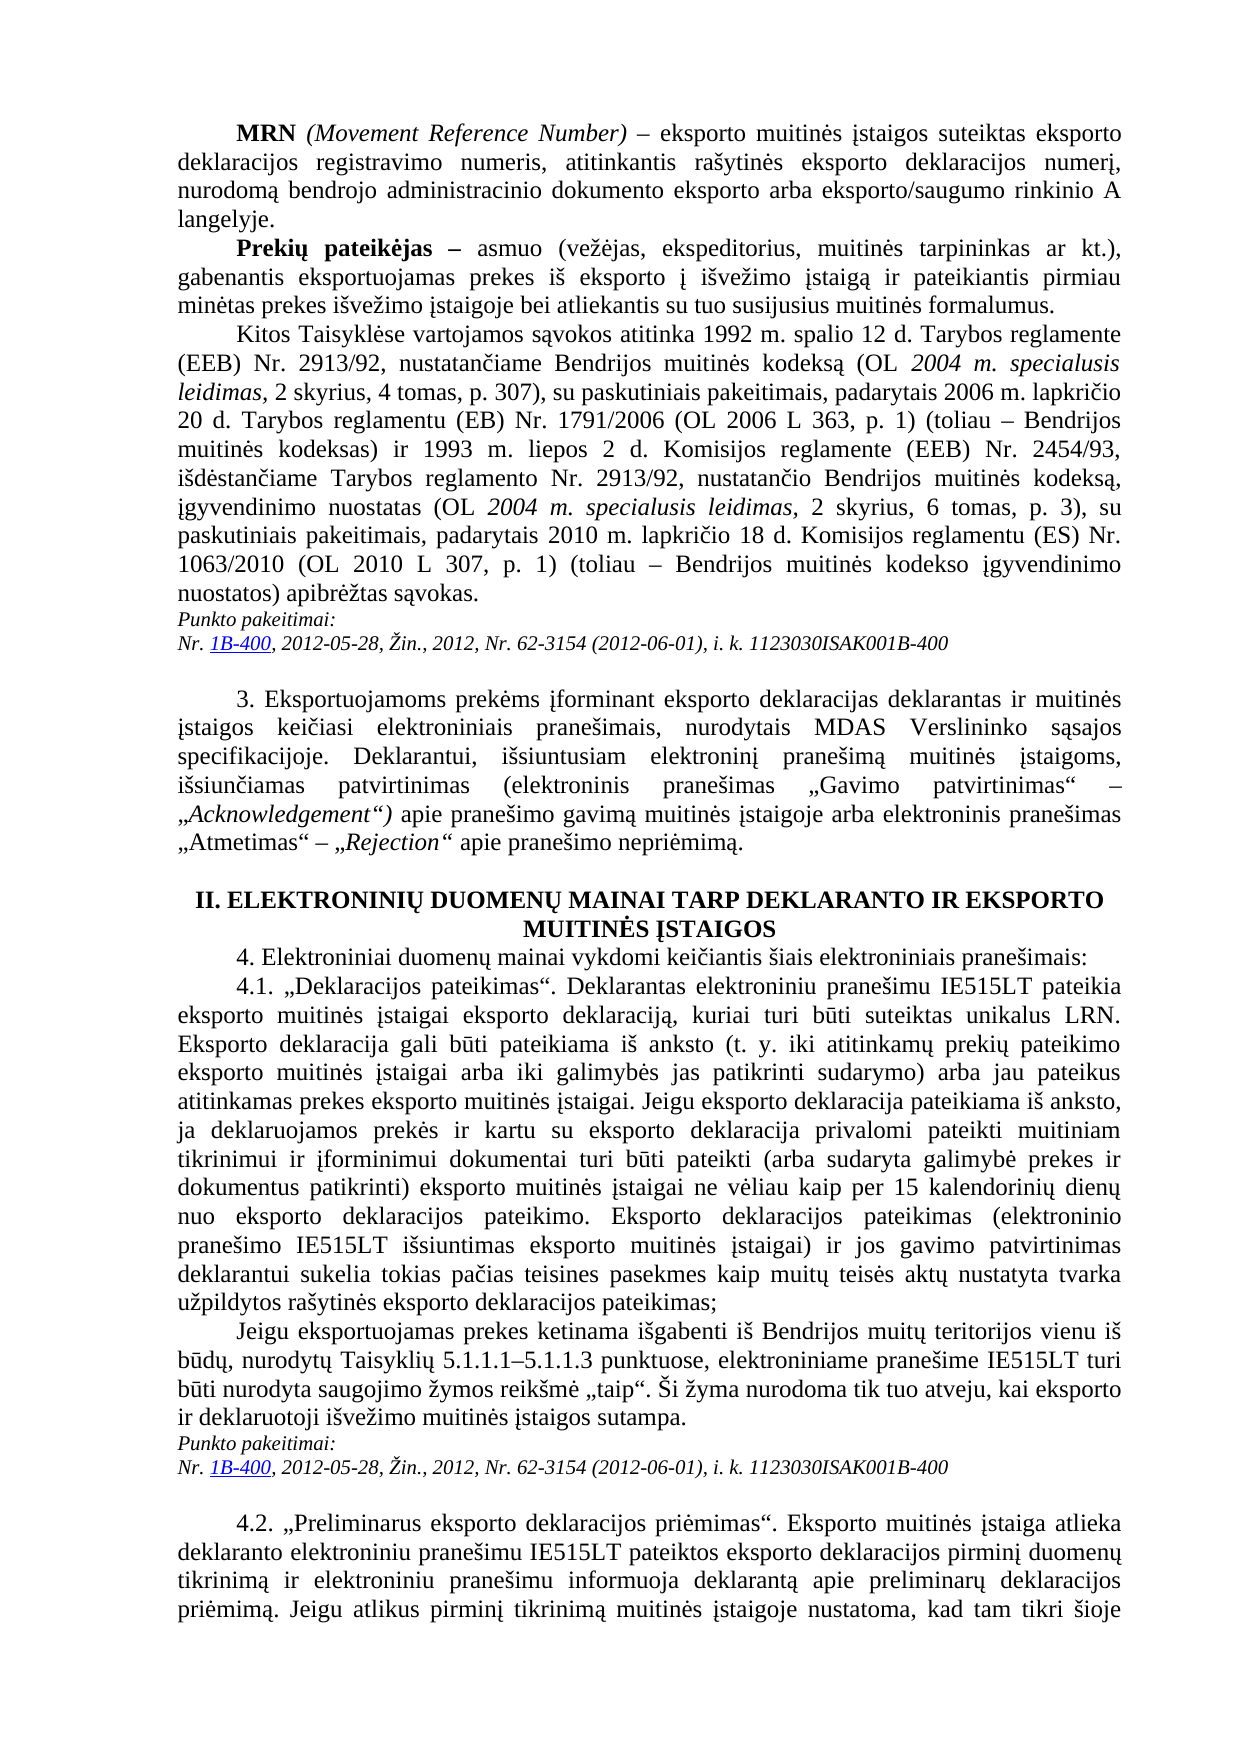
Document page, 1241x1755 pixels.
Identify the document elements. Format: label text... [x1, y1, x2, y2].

text 4.2. „Preliminarus eksporto deklaracijos priėmimas“. Eksporto muitinės įstaiga atlieka deklaranto elektroniniu pranešimu IE515LT pateiktos eksporto deklaracijos pirminį duomenų tikrinimą ir elektroniniu pranešimu informuoja deklarantą apie preliminarų deklaracijos priėmimą. Jeigu atlikus pirminį tikrinimą muitinės įstaigoje nustatoma, kad tam tikri šioje [177, 1508, 1122, 1623]
text 4.1. „Deklaracijos pateikimas“. Deklarantas elektroniniu pranešimu IE515LT pateikia eksporto muitinės įstaigai eksporto deklaraciją, kuriai turi būti suteiktas unikalus LRN. Eksporto deklaracija gali būti pateikiama iš anksto (t. y. iki atitinkamų prekių pateikimo eksporto muitinės įstaigai arba iki galimybės jas patikrinti sudarymo) arba jau pateikus atitinkamas prekes eksporto muitinės įstaigai. Jeigu eksporto deklaracija pateikiama iš anksto, ja deklaruojamos prekės ir kartu su eksporto deklaracija privalomi pateikti muitiniam tikrinimui ir įforminimui dokumentai turi būti pateikti (arba sudaryta galimybė prekes ir dokumentus patikrinti) eksporto muitinės įstaigai ne vėliau kaip per 15 kalendorinių dienų nuo eksporto deklaracijos pateikimo. Eksporto deklaracijos pateikimas (elektroninio pranešimo IE515LT išsiuntimas eksporto muitinės įstaigai) ir jos gavimo patvirtinimas deklarantui sukelia tokias pačias teisines pasekmes kaip muitų teisės aktų nustatyta tvarka užpildytos rašytinės eksporto deklaracijos pateikimas; [177, 971, 1122, 1316]
text Nr. 1B-400, 2012-05-28, Žin., 2012, Nr. 62-3154 (2012-06-01), i. k. 1123030ISAK001B-400 [177, 631, 1122, 655]
text Nr. 1B-400, 2012-05-28, Žin., 2012, Nr. 62-3154 (2012-06-01), i. k. 1123030ISAK001B-400 [177, 1455, 1122, 1479]
text 3. Eksportuojamoms prekėms įforminant eksporto deklaracijas deklarantas ir muitinės įstaigos keičiasi elektroniniais pranešimais, nurodytais MDAS Verslininko sąsajos specifikacijoje. Deklarantui, išsiuntusiam elektroninį pranešimą muitinės įstaigoms, išsiunčiamas patvirtinimas (elektroninis pranešimas „Gavimo patvirtinimas“ – „Acknowledgement“) apie pranešimo gavimą muitinės įstaigoje arba elektroninis pranešimas „Atmetimas“ – „Rejection“ apie pranešimo nepriėmimą. [177, 684, 1122, 856]
text 4. Elektroniniai duomenų mainai vykdomi keičiantis šiais elektroniniais pranešimais: [177, 942, 1122, 971]
text Punkto pakeitimai: [177, 607, 1122, 631]
text Prekių pateikėjas – asmuo (vežėjas, ekspeditorius, muitinės tarpininkas ar kt.), gabenantis eksportuojamas prekes iš eksporto į išvežimo įstaigą ir pateikiantis pirmiau minėtas prekes išvežimo įstaigoje bei atliekantis su tuo susijusius muitinės formalumus. [177, 233, 1122, 319]
text Punkto pakeitimai: [177, 1431, 1122, 1455]
text II. ELEKTRONINIŲ DUOMENŲ MAINAI TARP DEKLARANTO IR EKSPORTO MUITINĖS ĮSTAIGOS [177, 885, 1122, 942]
text Kitos Taisyklėse vartojamos sąvokos atitinka 1992 m. spalio 12 d. Tarybos reglamente (EEB) Nr. 2913/92, nustatančiame Bendrijos muitinės kodeksą (OL 2004 m. specialusis leidimas, 2 skyrius, 4 tomas, p. 307), su paskutiniais pakeitimais, padarytais 2006 m. lapkričio 20 d. Tarybos reglamentu (EB) Nr. 1791/2006 (OL 2006 L 363, p. 1) (toliau – Bendrijos muitinės kodeksas) ir 1993 m. liepos 2 d. Komisijos reglamente (EEB) Nr. 2454/93, išdėstančiame Tarybos reglamento Nr. 2913/92, nustatančio Bendrijos muitinės kodeksą, įgyvendinimo nuostatas (OL 2004 m. specialusis leidimas, 2 skyrius, 6 tomas, p. 3), su paskutiniais pakeitimais, padarytais 2010 m. lapkričio 18 d. Komisijos reglamentu (ES) Nr. 1063/2010 (OL 2010 L 307, p. 1) (toliau – Bendrijos muitinės kodekso įgyvendinimo nuostatos) apibrėžtas sąvokas. [177, 319, 1122, 607]
text Jeigu eksportuojamas prekes ketinama išgabenti iš Bendrijos muitų teritorijos vienu iš būdų, nurodytų Taisyklių 5.1.1.1–5.1.1.3 punktuose, elektroniniame pranešime IE515LT turi būti nurodyta saugojimo žymos reikšmė „taip“. Ši žyma nurodoma tik tuo atveju, kai eksporto ir deklaruotoji išvežimo muitinės įstaigos sutampa. [177, 1316, 1122, 1431]
text MRN (Movement Reference Number) – eksporto muitinės įstaigos suteiktas eksporto deklaracijos registravimo numeris, atitinkantis rašytinės eksporto deklaracijos numerį, nurodomą bendrojo administracinio dokumento eksporto arba eksporto/saugumo rinkinio A langelyje. [177, 118, 1122, 233]
